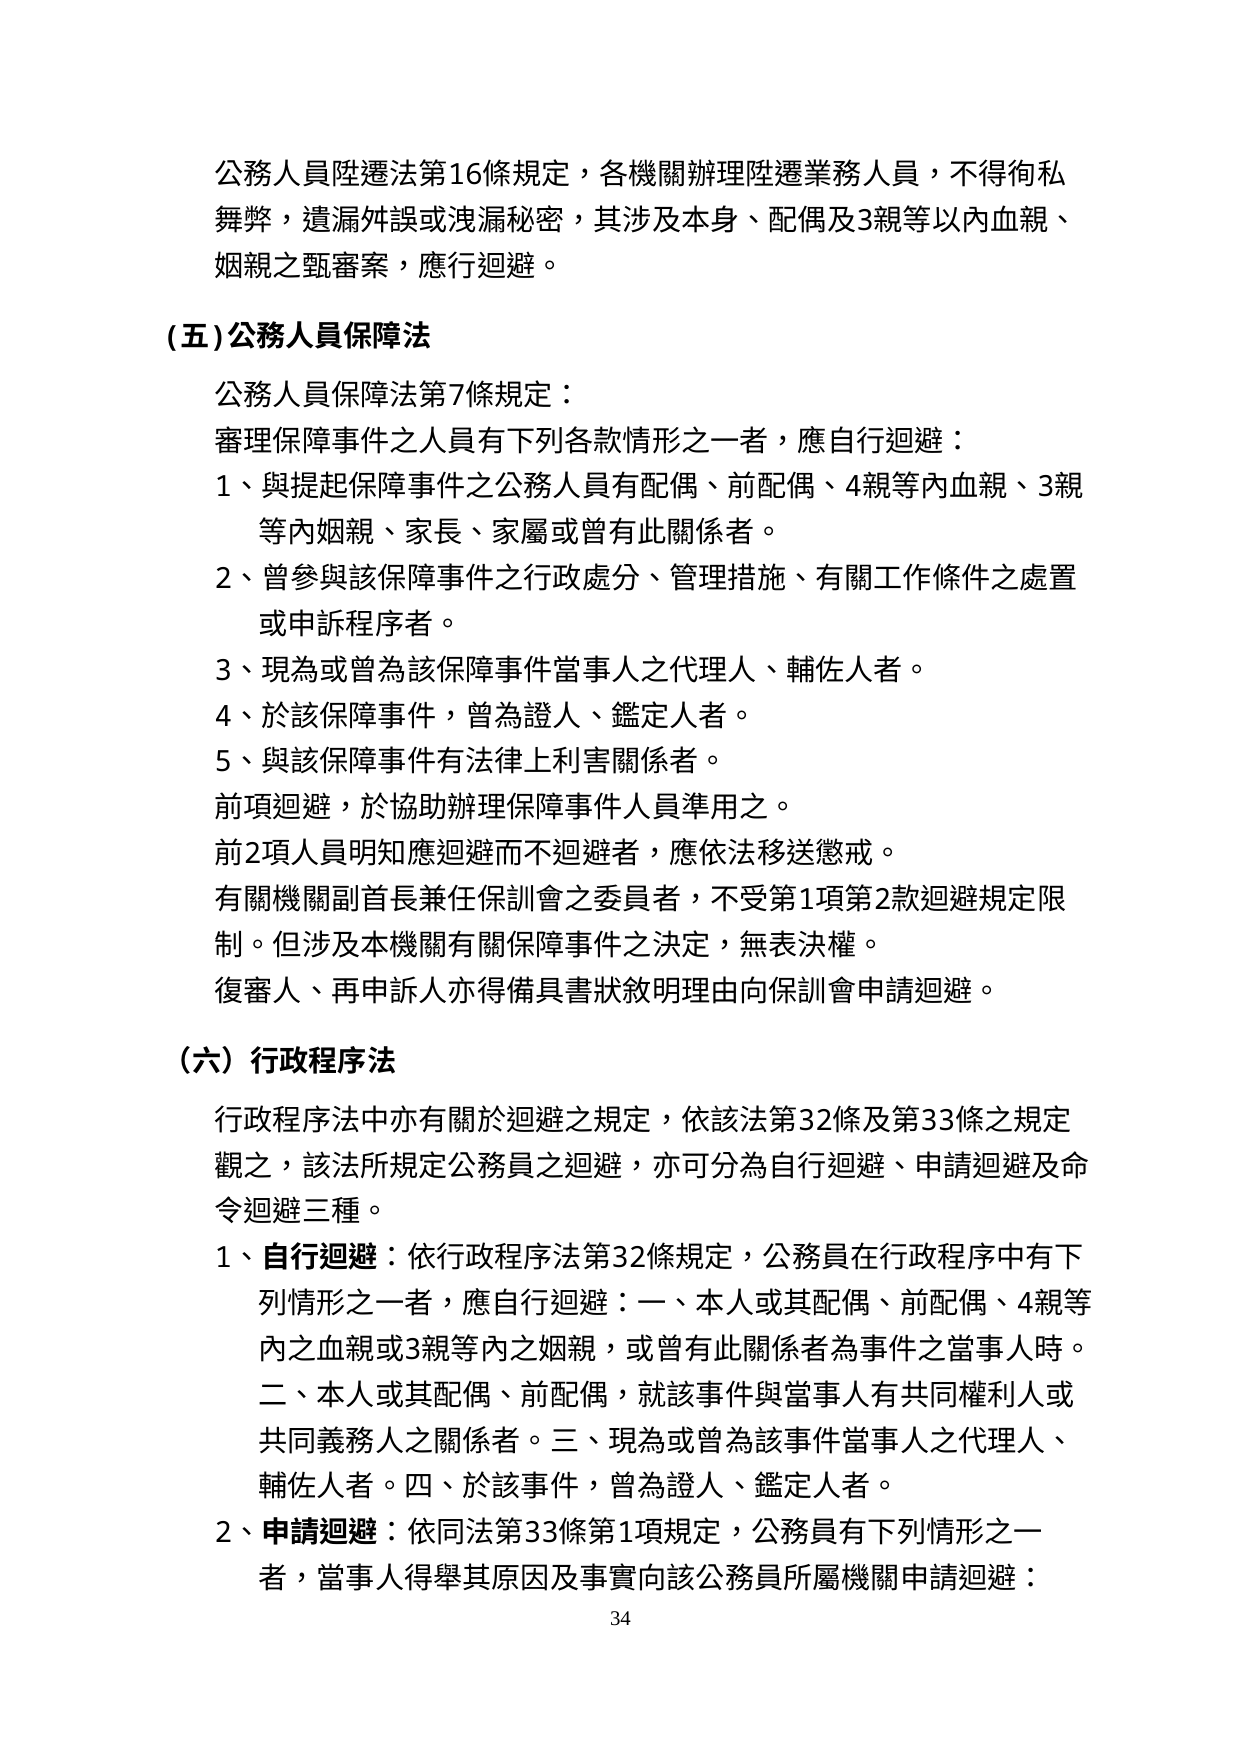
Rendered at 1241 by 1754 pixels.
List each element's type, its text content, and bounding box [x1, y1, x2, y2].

text 審理保障事件之人員有下列各款情形之一者，應自行迴避： [214, 414, 1092, 460]
text 2、曾參與該保障事件之行政處分、管理措施、有關工作條件之處置或申訴程序者。 [214, 552, 1092, 643]
text 有關機關副首長兼任保訓會之委員者，不受第1項第2款迴避規定限制。但涉及本機關有關保障事件之決定，無表決權。 [214, 873, 1092, 964]
text 5、與該保障事件有法律上利害關係者。 [214, 735, 1092, 781]
text 1、自行迴避：依行政程序法第32條規定，公務員在行政程序中有下列情形之一者，應自行迴避：一、本人或其配偶、前配偶、4親等內之血親或3親等內之姻親，或曾有此關係者為事件之當事人時。二、本人或其配偶、前配偶，就該事件與當事人有共同權利人或共同義務人之關係者。三、現為或曾為該事件當事人之代理人、輔佐人者。四、於該事件，曾為證人、鑑定人者。 [214, 1231, 1092, 1506]
text 4、於該保障事件，曾為證人、鑑定人者。 [214, 689, 1092, 735]
text (五)公務人員保障法 [163, 310, 1092, 356]
text 復審人、再申訴人亦得備具書狀敘明理由向保訓會申請迴避。 [214, 964, 1092, 1010]
text 行政程序法中亦有關於迴避之規定，依該法第32條及第33條之規定觀之，該法所規定公務員之迴避，亦可分為自行迴避、申請迴避及命令迴避三種。 [214, 1093, 1092, 1231]
text 公務人員保障法第7條規定： [214, 368, 1092, 414]
text 公務人員陞遷法第16條規定，各機關辦理陞遷業務人員，不得徇私舞弊，遺漏舛誤或洩漏秘密，其涉及本身、配偶及3親等以內血親、姻親之甄審案，應行迴避。 [214, 148, 1092, 285]
text 3、現為或曾為該保障事件當事人之代理人、輔佐人者。 [214, 643, 1092, 689]
text 2、申請迴避：依同法第33條第1項規定，公務員有下列情形之一者，當事人得舉其原因及事實向該公務員所屬機關申請迴避： [214, 1506, 1092, 1598]
text 前2項人員明知應迴避而不迴避者，應依法移送懲戒。 [214, 827, 1092, 873]
text （六）行政程序法 [163, 1035, 1092, 1081]
text 1、與提起保障事件之公務人員有配偶、前配偶、4親等內血親、3親等內姻親、家長、家屬或曾有此關係者。 [214, 460, 1092, 552]
text 前項迴避，於協助辦理保障事件人員準用之。 [214, 781, 1092, 827]
